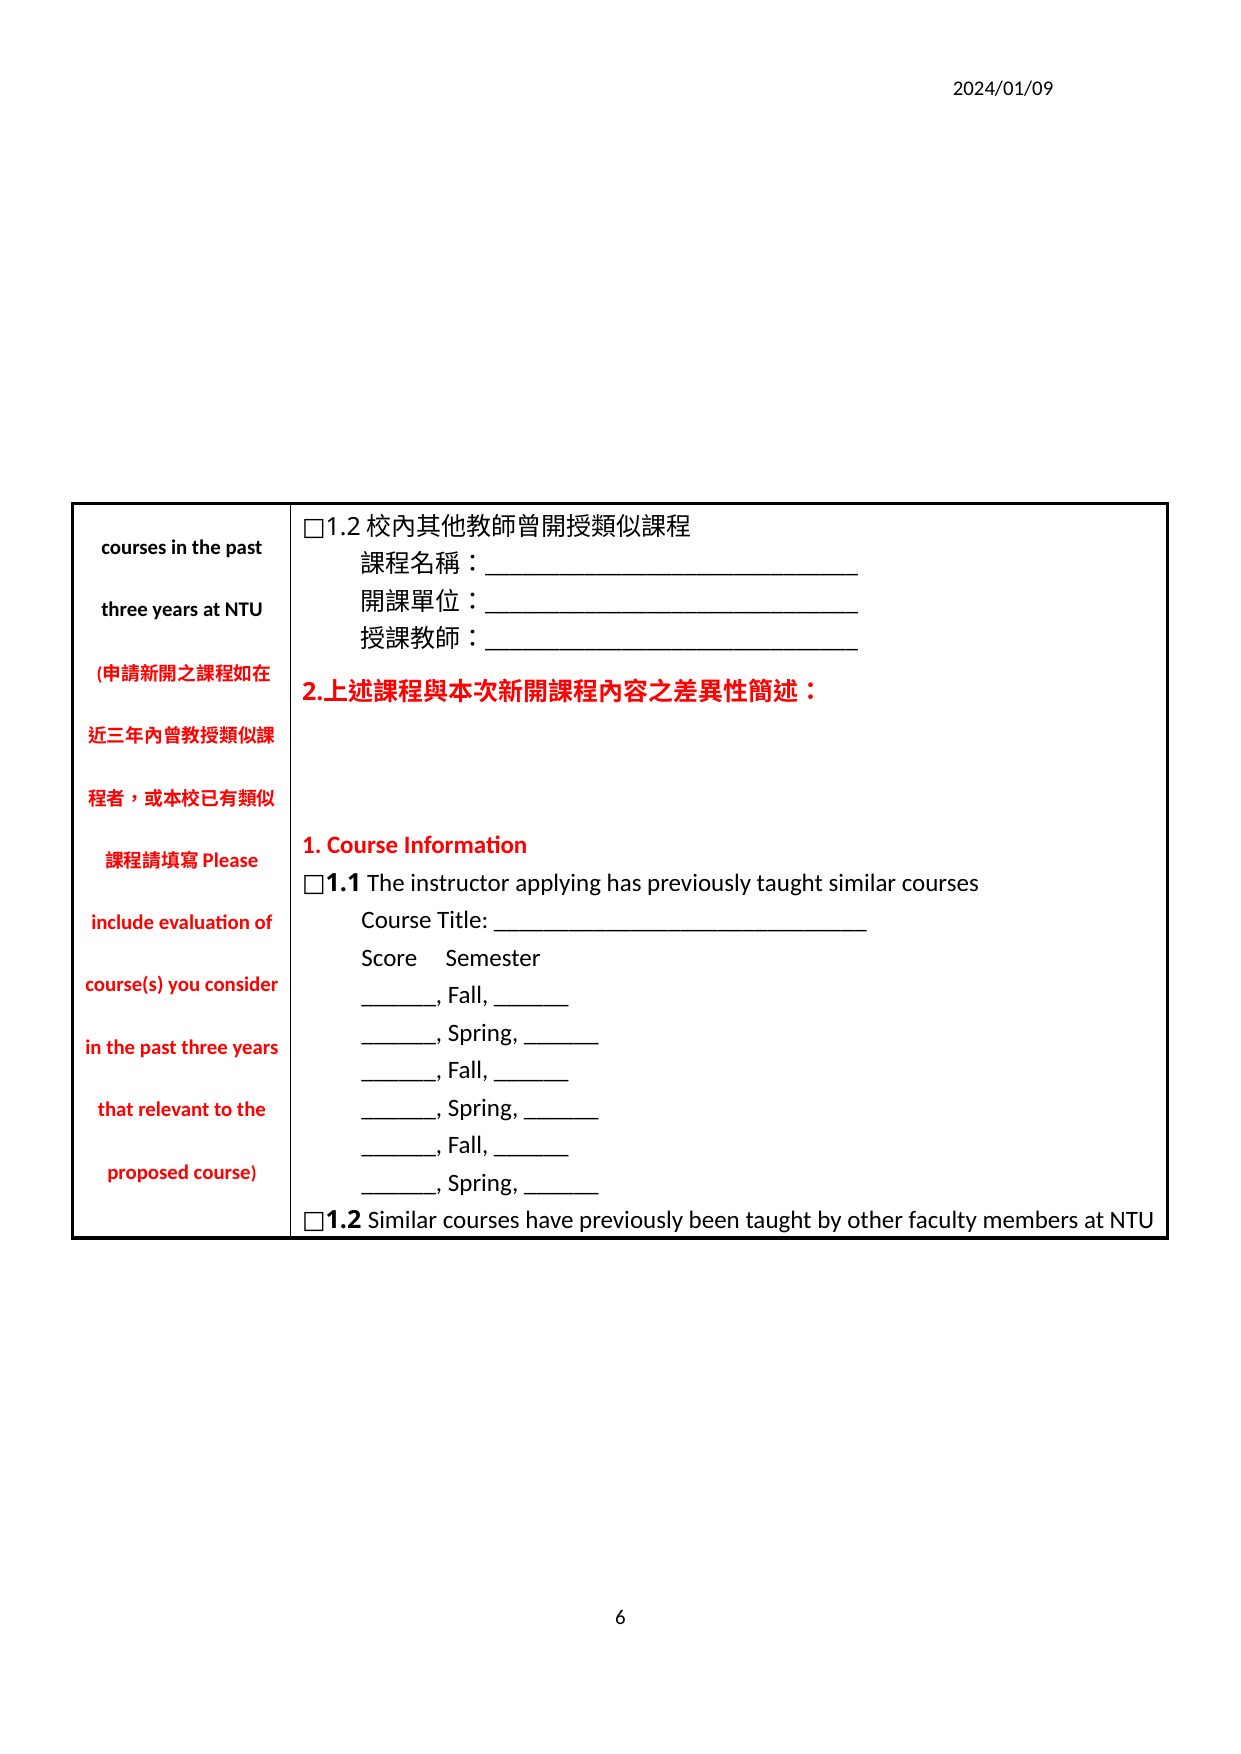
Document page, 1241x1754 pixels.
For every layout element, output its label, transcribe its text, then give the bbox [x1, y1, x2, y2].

table_cell □1.2校內其他教師曾開授類似課程 課程名稱：______________________________ 開課單位：______________________________ 授課教師：______________________________ 2.上述課程與本次新開課程內容之差異性簡述： 1. Course Information □1.1 The instructor applying has previously taught similar courses Course Title: ______________________________ Score Semester ______, Fall, ______ ______, Spring, ______ ______, Fall, ______ ______, Spring, ______ ______, Fall, ______ ______, Spring, ______ □1.2 Similar courses have previously been taught by other faculty members at NTU [291, 505, 1166, 1236]
table_cell courses in the past three years at NTU (申請新開之課程如在近三年內曾教授類似課程者，或本校已有類似課程請填寫Please include evaluation of course(s) you consider in the past three years that relevant to the proposed course) [74, 505, 290, 1236]
